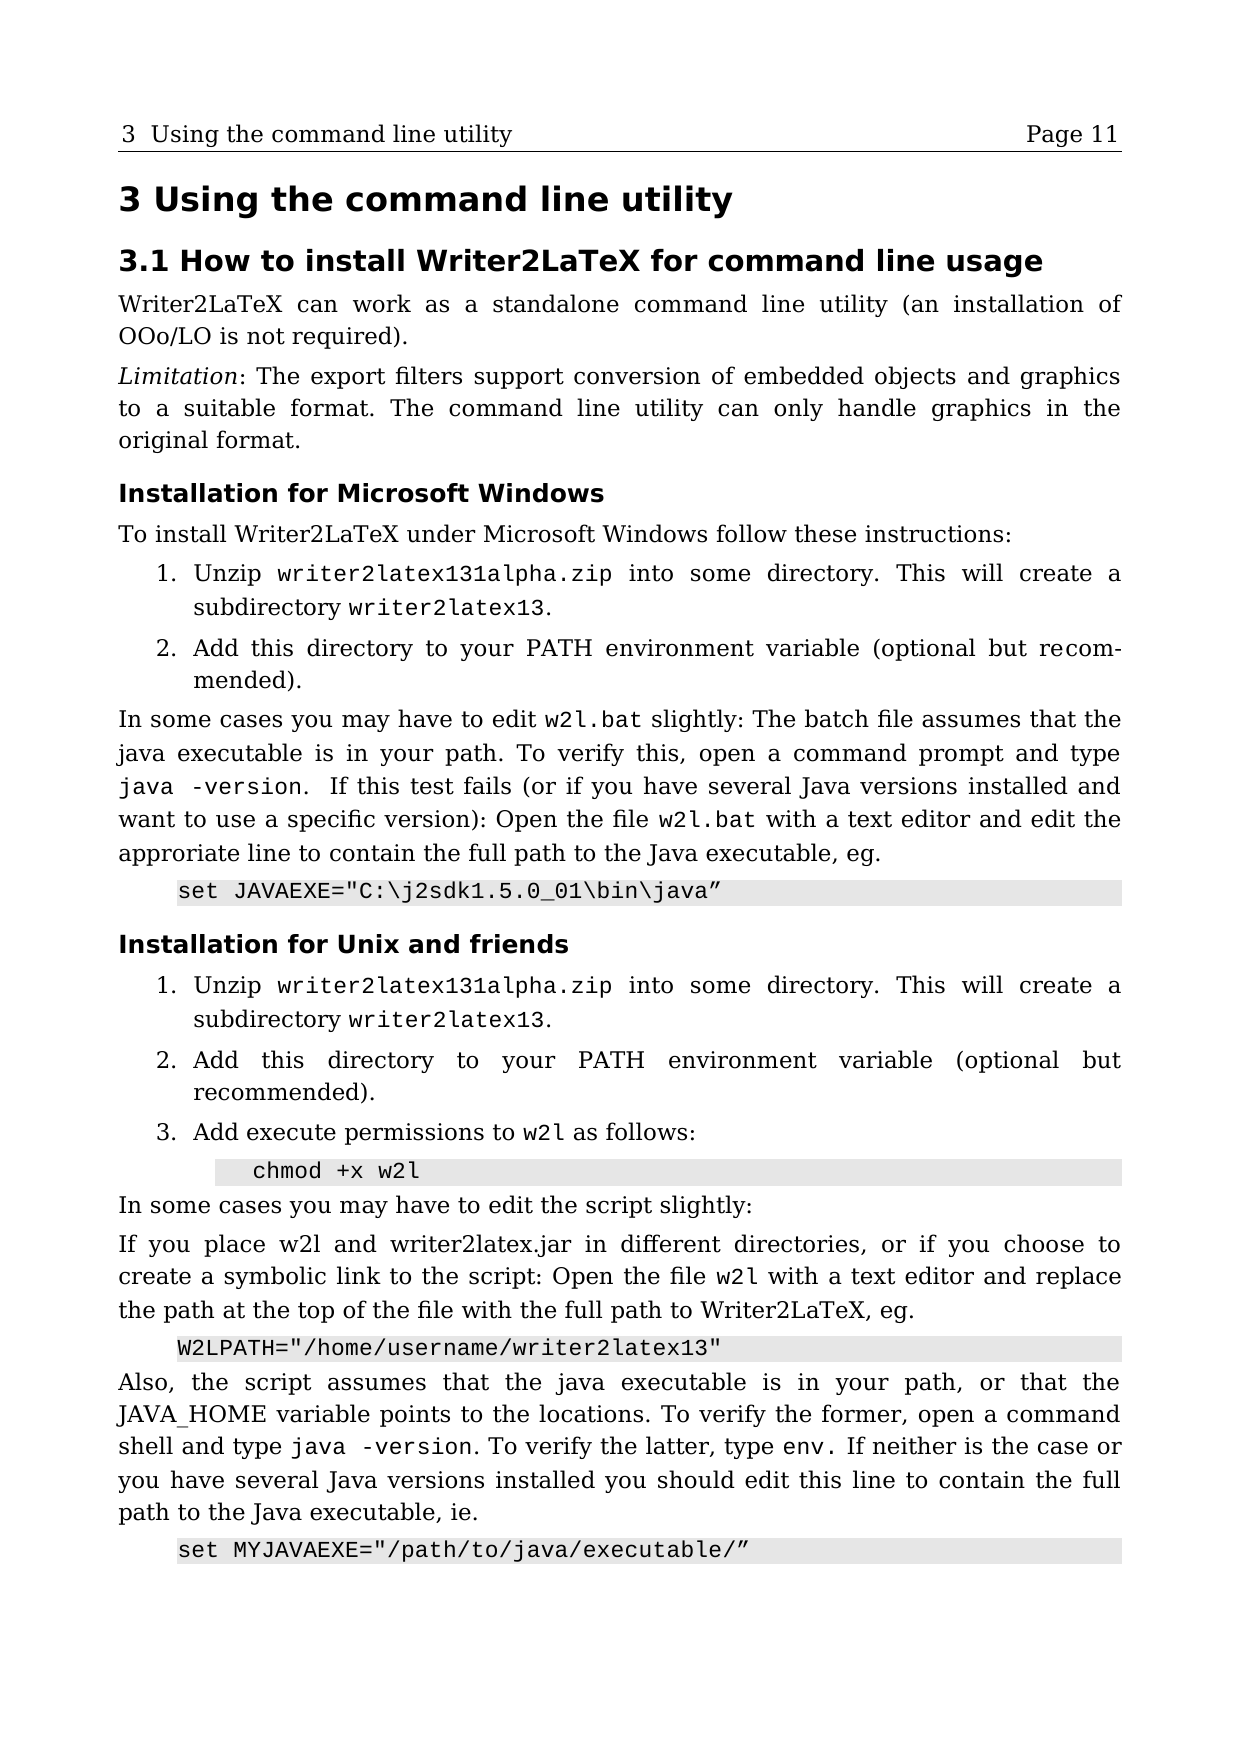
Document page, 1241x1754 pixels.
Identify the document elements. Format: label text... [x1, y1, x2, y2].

text set JAVAEXE="C:\j2sdk1.5.0_01\bin\java” [177, 880, 1122, 906]
subtitle Using the command line utility [118, 181, 1122, 219]
subtitle How to install Writer2LaTeX for command line usage [118, 244, 1122, 278]
list Unzip writer2latex131alpha.zip into some directory. This will create a subdirectory writer2latex13. [156, 972, 1122, 1034]
list chmod +x w2l [215, 1159, 1122, 1186]
text Also, the script assumes that the java executable is in your path, or that the JAVA_HOME variable points to the locations. To verify the former, open a command shell and type java -version. To verify the latter, type env. If neither is the case or you have several Java versions installed you should edit this line to contain the full path to the Java executable, ie. [118, 1368, 1122, 1526]
list Add this directory to your PATH environment variable (optional but re­com­men­ded). [156, 635, 1122, 694]
list Unzip writer2latex131alpha.zip into some directory. This will create a subdirectory writer2latex13. [156, 560, 1122, 622]
text If you place w2l and writer2latex.jar in different directories, or if you choose to create a symbolic link to the script: Open the file w2l with a text editor and replace the path at the top of the file with the full path to Writer2LaTeX, eg. [118, 1231, 1122, 1324]
text In some cases you may have to edit w2l.bat slightly: The batch file assumes that the java executable is in your path. To verify this, open a command prompt and type java -version. If this test fails (or if you have several Java versions installed and want to use a specific version): Open the file w2l.bat with a text editor and edit the approriate line to contain the full path to the Java executable, eg. [118, 706, 1122, 867]
text set MYJAVAEXE="/path/to/java/executable/” [177, 1538, 1122, 1564]
list Add execute permissions to w2l as follows: [156, 1119, 1122, 1147]
text To install Writer2LaTeX under Microsoft Windows follow these instructions: [118, 521, 1122, 548]
subtitle Installation for Microsoft Windows [118, 479, 1122, 508]
text Writer2LaTeX can work as a standalone command line utility (an installation of OOo/LO is not required). [118, 291, 1122, 350]
text Limitation: The export filters support conversion of embedded objects and graphics to a suitable format. The command line utility can only handle graphics in the original format. [118, 363, 1122, 454]
list Add this directory to your PATH environment variable (optional but recommended). [156, 1047, 1122, 1106]
subtitle Installation for Unix and friends [118, 931, 1122, 960]
text W2LPATH="/home/username/writer2latex13" [177, 1336, 1122, 1362]
text In some cases you may have to edit the script slightly: [118, 1192, 1122, 1218]
